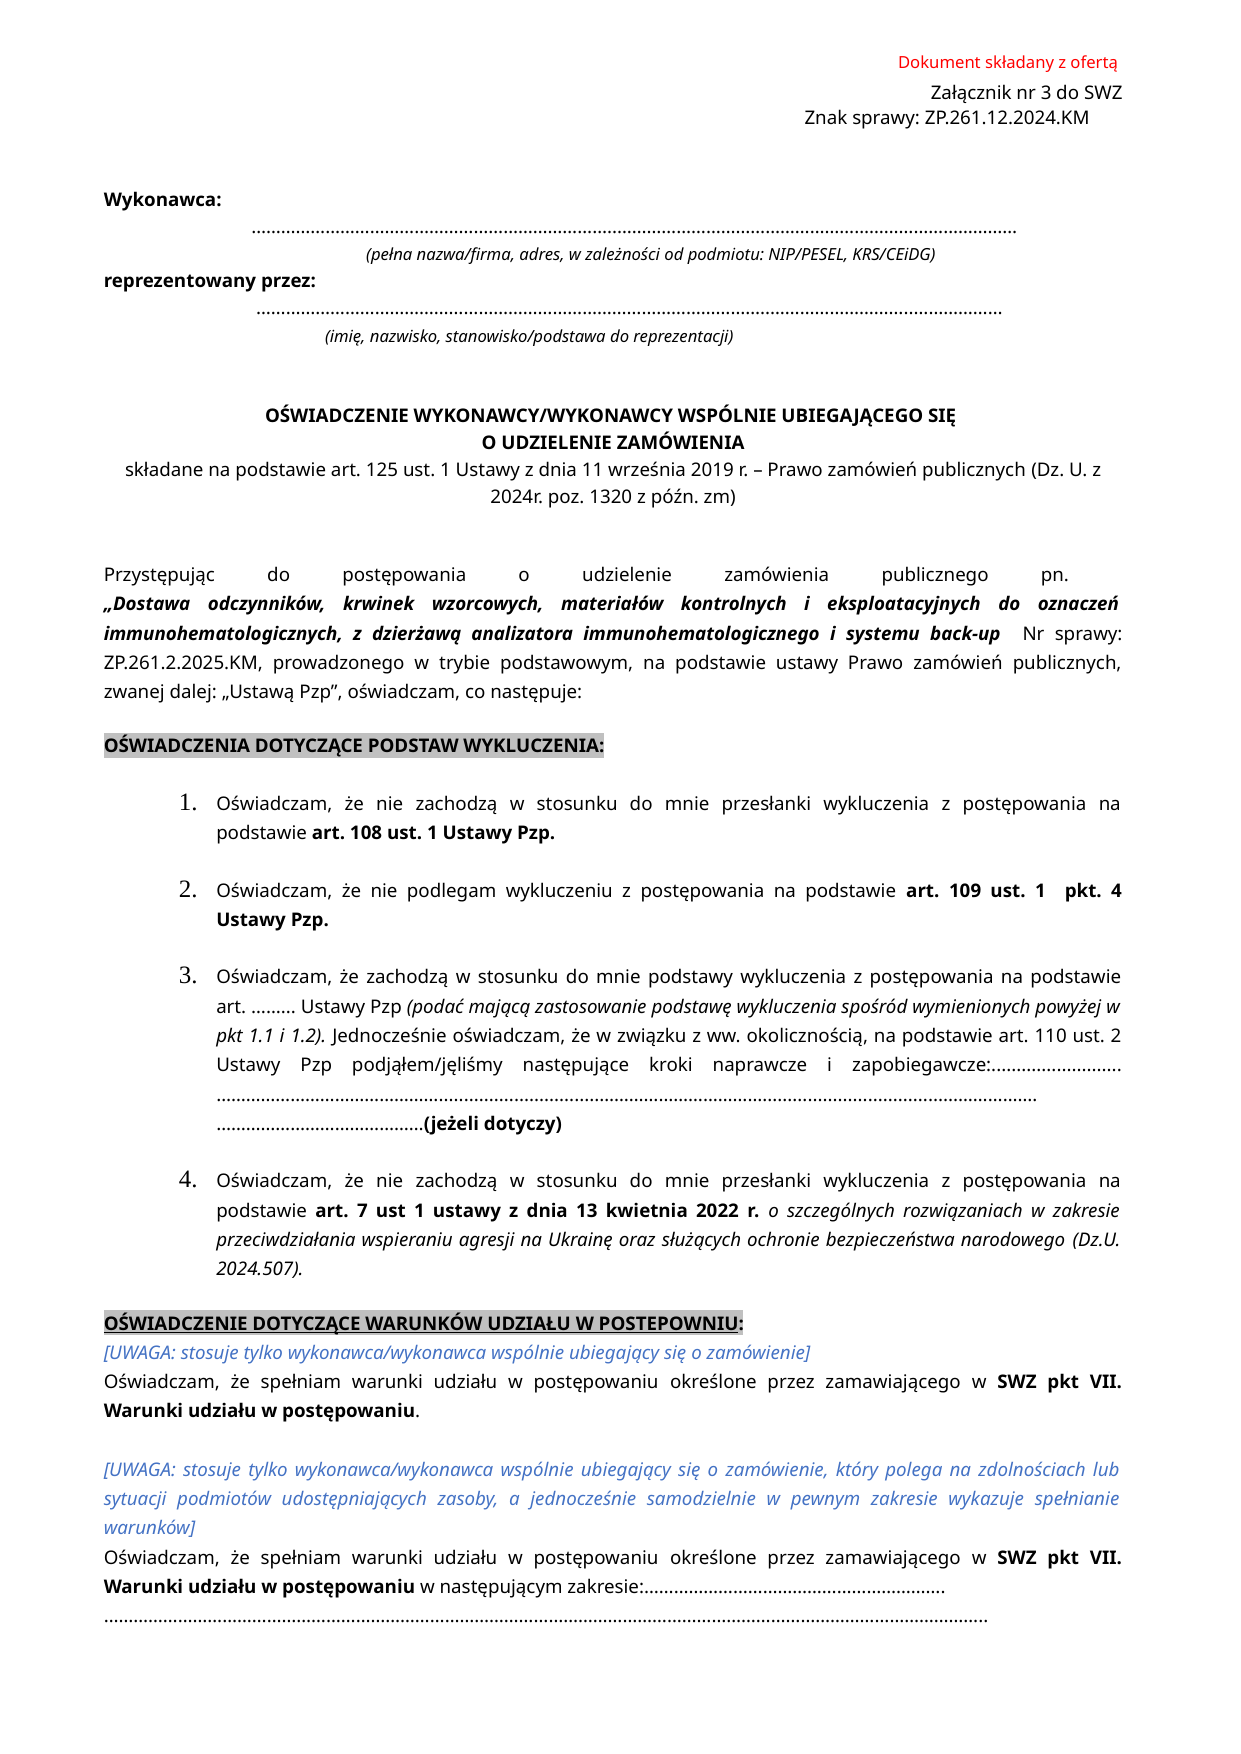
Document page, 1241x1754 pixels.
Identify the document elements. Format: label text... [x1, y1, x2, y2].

text składane na podstawie art. 125 ust. 1 Ustawy z dnia 11 września 2019 r. – Prawo zamówień publicznych (Dz. U. z 2024r. poz. 1320 z późn. zm) [103, 455, 1122, 509]
text [UWAGA: stosuje tylko wykonawca/wykonawca wspólnie ubiegający się o zamówienie] [103, 1339, 1122, 1364]
text [UWAGA: stosuje tylko wykonawca/wykonawca wspólnie ubiegający się o zamówienie, który polega na zdolnościach lub sytuacji podmiotów udostępniających zasoby, a jednocześnie samodzielnie w pewnym zakresie wykazuje spełnianie warunków] [103, 1456, 1122, 1540]
list OŚWIADCZENIA DOTYCZĄCE PODSTAW WYKLUCZENIA: [103, 733, 1122, 758]
text Załącznik nr 3 do SWZ [103, 79, 1122, 105]
list Oświadczam, że nie zachodzą w stosunku do mnie przesłanki wykluczenia z postępowania na podstawie art. 108 ust. 1 Ustawy Pzp. [178, 787, 1122, 845]
text Oświadczam, że spełniam warunki udziału w postępowaniu określone przez zamawiającego w SWZ pkt VII. Warunki udziału w postępowaniu. [103, 1368, 1122, 1423]
list Przystępując do postępowania o udzielenie zamówienia publicznego pn. „Dostawa odczynników, krwinek wzorcowych, materiałów kontrolnych i eksploatacyjnych do oznaczeń immunohematologicznych, z dzierżawą analizatora immunohematologicznego i systemu back-up Nr sprawy: ZP.261.2.2025.KM, prowadzonego w trybie podstawowym, na podstawie ustawy Prawo zamówień publicznych, zwanej dalej: „Ustawą Pzp”, oświadczam, co następuje: [103, 561, 1122, 704]
list Oświadczam, że zachodzą w stosunku do mnie podstawy wykluczenia z postępowania na podstawie art. ……... Ustawy Pzp (podać mającą zastosowanie podstawę wykluczenia spośród wymienionych powyżej w pkt 1.1 i 1.2). Jednocześnie oświadczam, że w związku z ww. okolicznością, na podstawie art. 110 ust. 2 Ustawy Pzp podjąłem/jęliśmy następujące kroki naprawcze i zapobiegawcze:..........................………………………………………................................…………………………….......................................…………….……………………………………(jeżeli dotyczy) [178, 961, 1122, 1136]
list Oświadczam, że nie podlegam wykluczeniu z postępowania na podstawie art. 109 ust. 1 pkt. 4 Ustawy Pzp. [178, 874, 1122, 932]
list Oświadczam, że nie zachodzą w stosunku do mnie przesłanki wykluczenia z postępowania na podstawie art. 7 ust 1 ustawy z dnia 13 kwietnia 2022 r. o szczególnych rozwiązaniach w zakresie przeciwdziałania wspieraniu agresji na Ukrainę oraz służących ochronie bezpieczeństwa narodowego (Dz.U. 2024.507). [178, 1164, 1122, 1281]
text reprezentowany przez: [103, 266, 1122, 293]
text OŚWIADCZENIE DOTYCZĄCE WARUNKÓW UDZIAŁU W POSTEPOWNIU: [103, 1310, 1122, 1335]
text Oświadczam, że spełniam warunki udziału w postępowaniu określone przez zamawiającego w SWZ pkt VII. Warunki udziału w postępowaniu w następującym zakresie:……………………………………………………. [103, 1544, 1122, 1599]
text (pełna nazwa/firma, adres, w zależności od podmiotu: NIP/PESEL, KRS/CEiDG) [103, 238, 1122, 266]
text O UDZIELENIE ZAMÓWIENIA [103, 428, 1122, 455]
text …………………………………………………………………………………………………………………………………………………………….. [103, 1602, 1122, 1628]
text Znak sprawy: ZP.261.12.2024.KM [693, 105, 1122, 130]
text Wykonawca: [103, 184, 1122, 211]
text (imię, nazwisko, stanowisko/podstawa do reprezentacji) [251, 320, 1122, 347]
text OŚWIADCZENIE WYKONAWCY/WYKONAWCY WSPÓLNIE UBIEGAJĄCEGO SIĘ [103, 401, 1122, 428]
text …………………………………………………………………………………………..………………………..……………… [177, 293, 1122, 320]
text ………………………………………………………………..……………………………………………………………………… [177, 211, 1122, 238]
